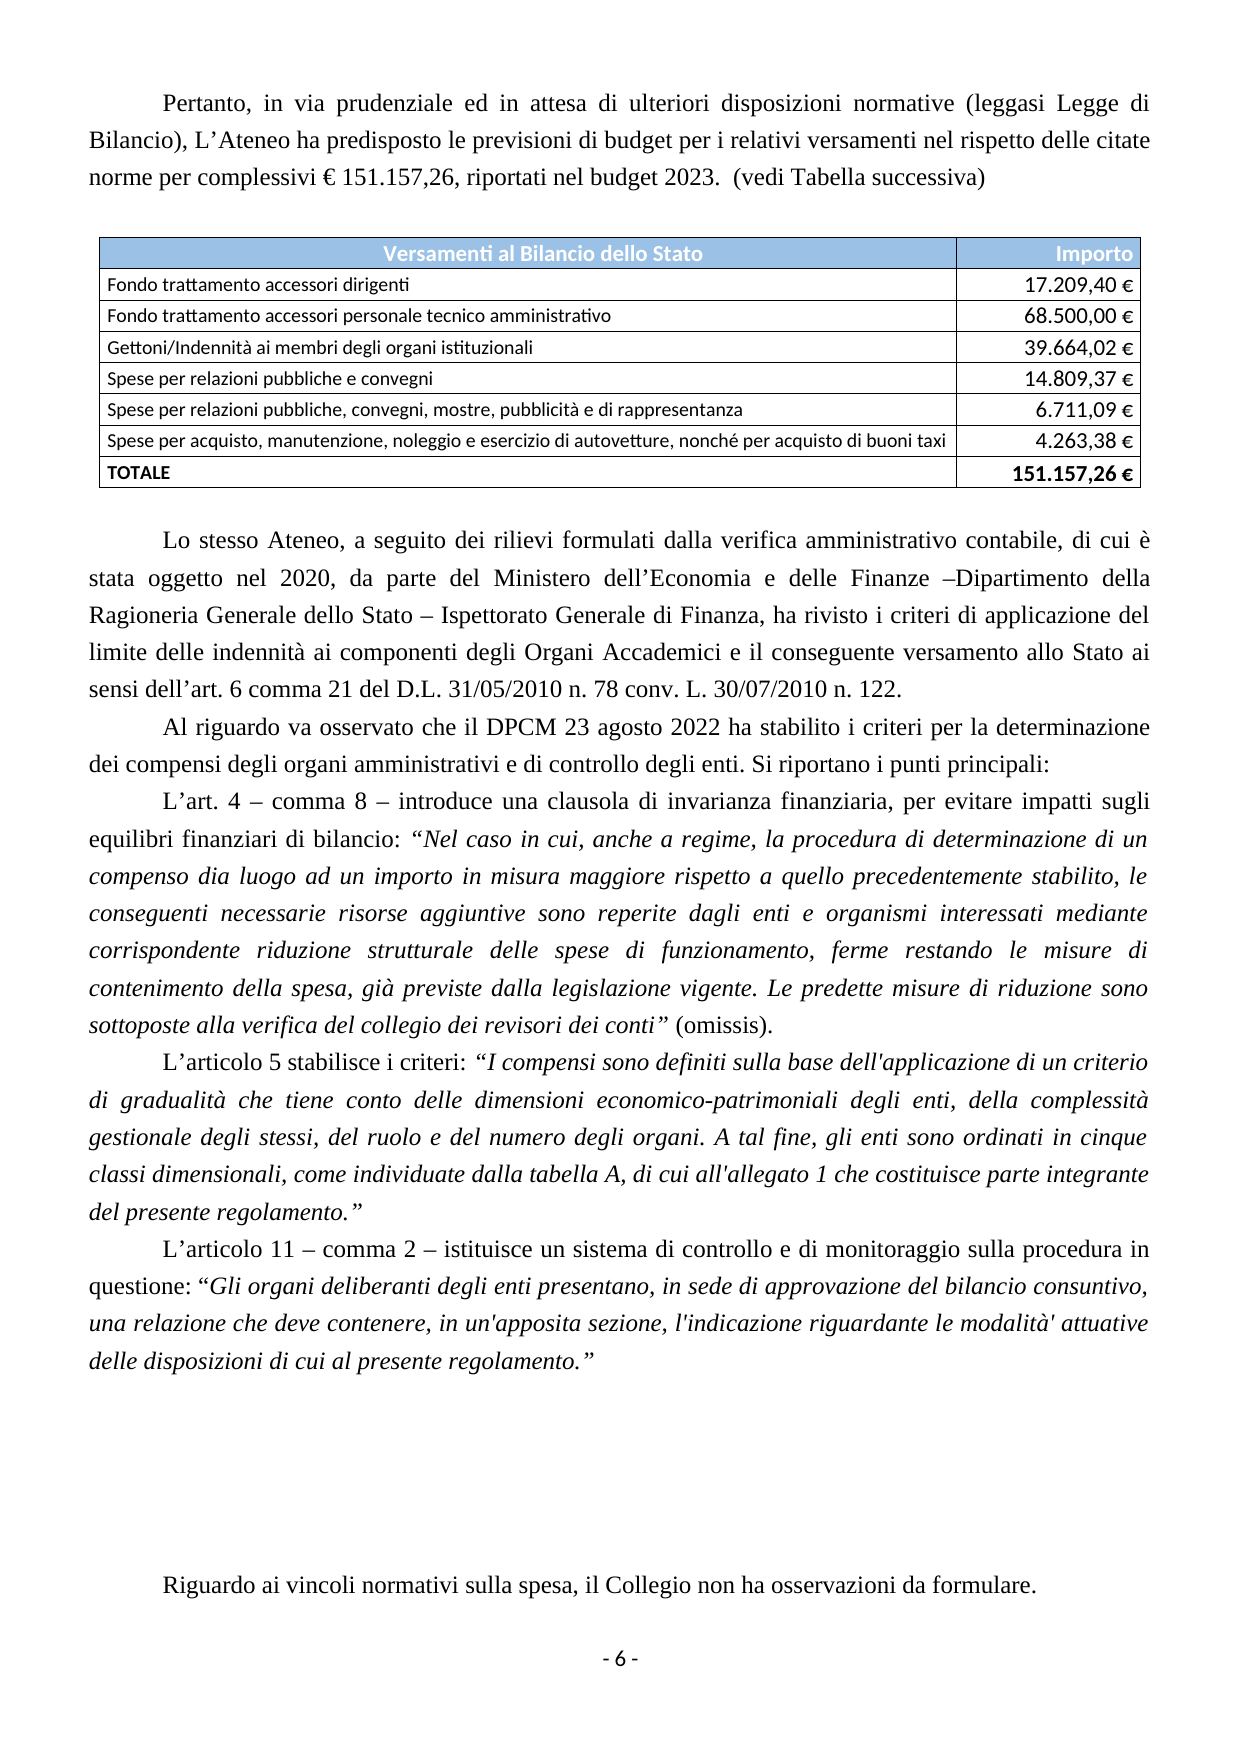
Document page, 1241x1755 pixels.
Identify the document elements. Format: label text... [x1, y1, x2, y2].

table_cell Spese per relazioni pubbliche, convegni, mostre, pubblicità e di rappresentanza [100, 394, 956, 424]
table_cell Fondo trattamento accessori dirigenti [100, 269, 956, 299]
table_cell Spese per acquisto, manutenzione, noleggio e esercizio di autovetture, nonché per acquisto di buoni taxi [100, 426, 956, 456]
table_cell 6.711,09 € [957, 394, 1140, 424]
text L’articolo 5 stabilisce i criteri: “I compensi sono definiti sulla base dell'applicazione di un criterio di gradualità che tiene conto delle dimensioni economico-patrimoniali degli enti, della complessità gestionale degli stessi, del ruolo e del numero degli organi. A tal fine, gli enti sono ordinati in cinque classi dimensionali, come individuate dalla tabella A, di cui all'allegato 1 che costituisce parte integrante del presente regolamento.” [89, 1047, 1152, 1225]
text Lo stesso Ateneo, a seguito dei rilievi formulati dalla verifica amministrativo contabile, di cui è stata oggetto nel 2020, da parte del Ministero dell’Economia e delle Finanze –Dipartimento della Ragioneria Generale dello Stato – Ispettorato Generale di Finanza, ha rivisto i criteri di applicazione del limite delle indennità ai componenti degli Organi Accademici e il conseguente versamento allo Stato ai sensi dell’art. 6 comma 21 del D.L. 31/05/2010 n. 78 conv. L. 30/07/2010 n. 122. [89, 525, 1152, 703]
table_cell TOTALE [100, 457, 956, 487]
text L’articolo 11 – comma 2 – istituisce un sistema di controllo e di monitoraggio sulla procedura in questione: “Gli organi deliberanti degli enti presentano, in sede di approvazione del bilancio consuntivo, una relazione che deve contenere, in un'apposita sezione, l'indicazione riguardante le modalità' attuative delle disposizioni di cui al presente regolamento.” [89, 1234, 1152, 1374]
table_cell Spese per relazioni pubbliche e convegni [100, 363, 956, 393]
table_cell 4.263,38 € [957, 426, 1140, 456]
text Al riguardo va osservato che il DPCM 23 agosto 2022 ha stabilito i criteri per la determinazione dei compensi degli organi amministrativi e di controllo degli enti. Si riportano i punti principali: [89, 712, 1152, 778]
table_cell Gettoni/Indennità ai membri degli organi istituzionali [100, 332, 956, 362]
text L’art. 4 – comma 8 – introduce una clausola di invarianza finanziaria, per evitare impatti sugli equilibri finanziari di bilancio: “Nel caso in cui, anche a regime, la procedura di determinazione di un compenso dia luogo ad un importo in misura maggiore rispetto a quello precedentemente stabilito, le conseguenti necessarie risorse aggiuntive sono reperite dagli enti e organismi interessati mediante corrispondente riduzione strutturale delle spese di funzionamento, ferme restando le misure di contenimento della spesa, già previste dalla legislazione vigente. Le predette misure di riduzione sono sottoposte alla verifica del collegio dei revisori dei conti” (omissis). [89, 786, 1152, 1039]
table_cell 39.664,02 € [957, 332, 1140, 362]
table_header Importo [957, 238, 1140, 268]
table_cell Fondo trattamento accessori personale tecnico amministrativo [100, 301, 956, 331]
text Riguardo ai vincoli normativi sulla spesa, il Collegio non ha osservazioni da formulare. [89, 1570, 1152, 1598]
table_cell 14.809,37 € [957, 363, 1140, 393]
text Pertanto, in via prudenziale ed in attesa di ulteriori disposizioni normative (leggasi Legge di Bilancio), L’Ateneo ha predisposto le previsioni di budget per i relativi versamenti nel rispetto delle citate norme per complessivi € 151.157,26, riportati nel budget 2023. (vedi Tabella successiva) [89, 88, 1152, 191]
table_cell 151.157,26 € [957, 457, 1140, 487]
table_header Versamenti al Bilancio dello Stato [100, 238, 956, 268]
table_cell 17.209,40 € [957, 269, 1140, 299]
table_cell 68.500,00 € [957, 301, 1140, 331]
